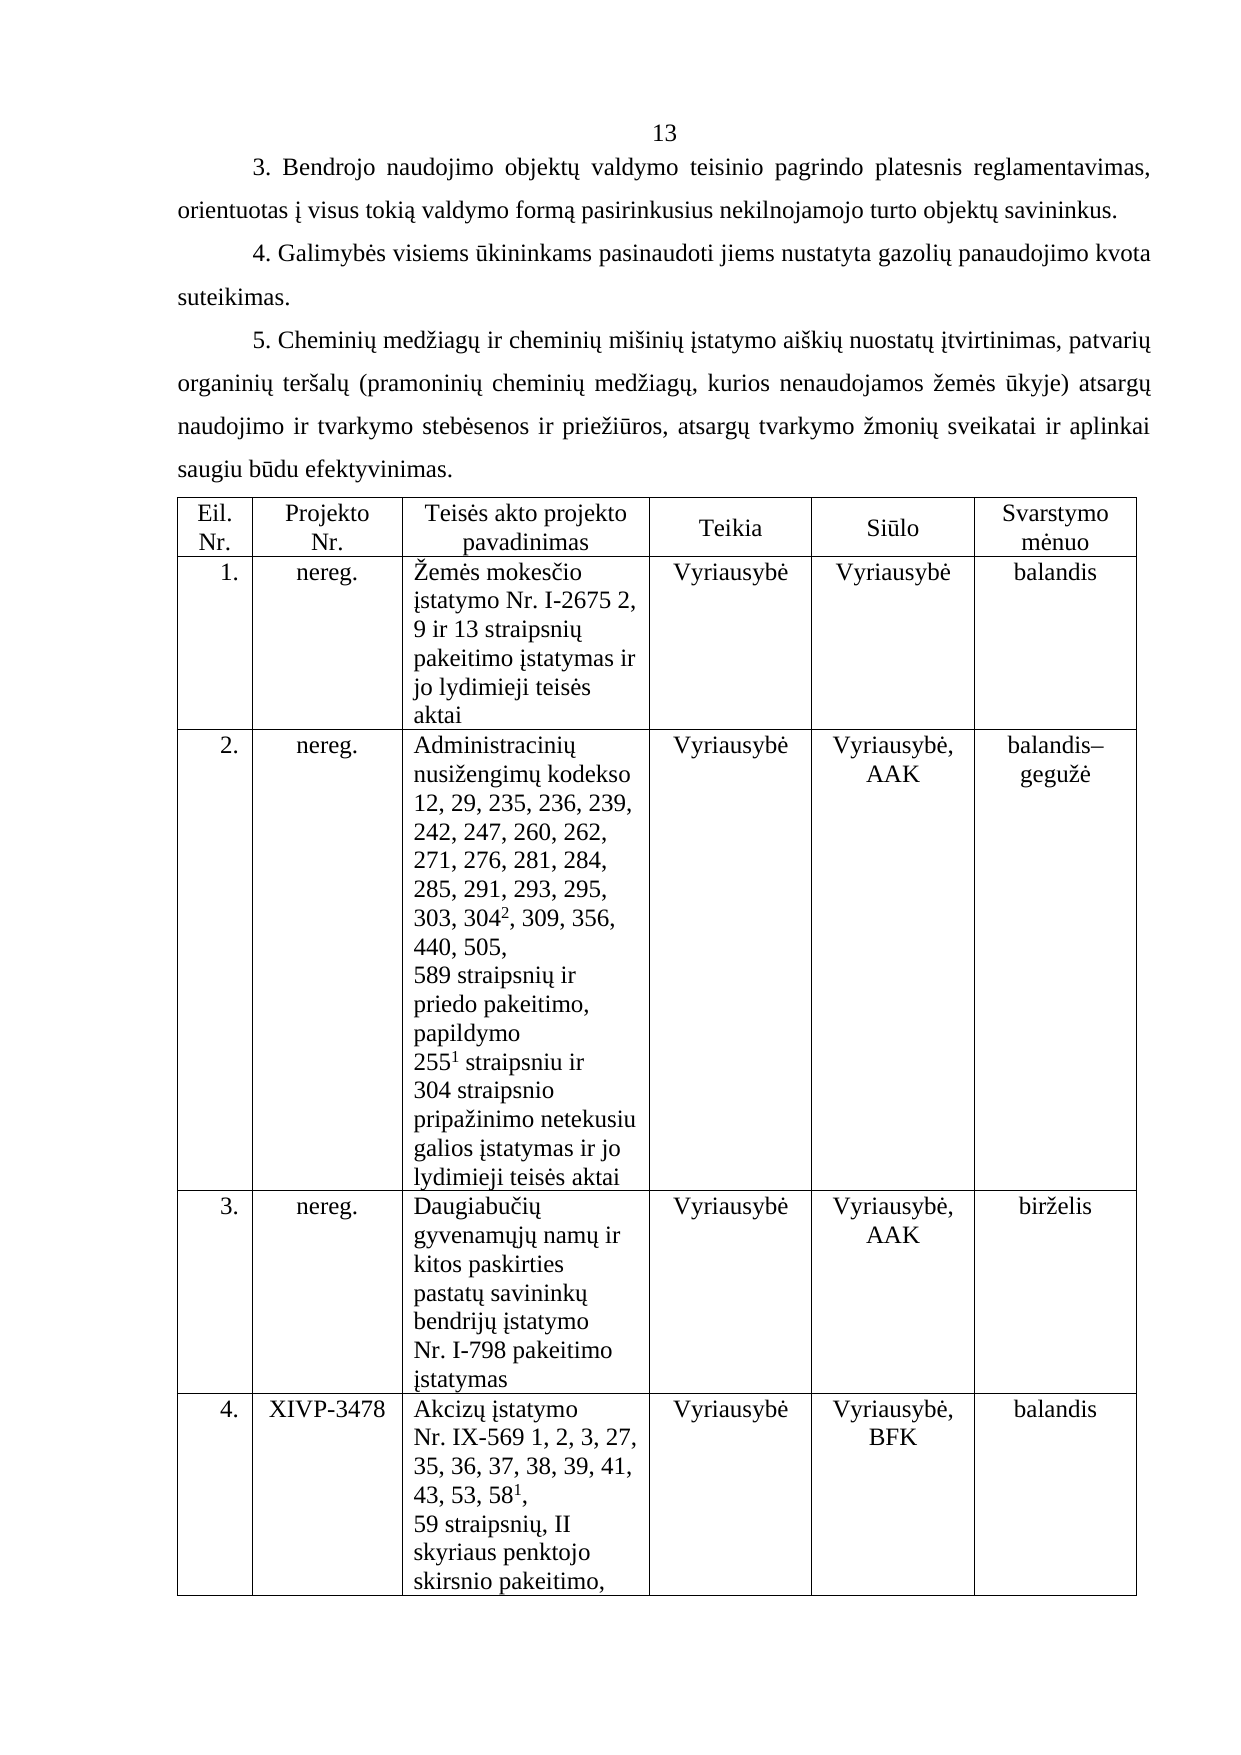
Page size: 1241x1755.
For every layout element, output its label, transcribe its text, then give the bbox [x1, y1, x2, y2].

table_cell balandis– gegužė [975, 730, 1136, 1190]
table_cell birželis [975, 1191, 1136, 1393]
text 5. Cheminių medžiagų ir cheminių mišinių įstatymo aiškių nuostatų įtvirtinimas, patvarių organinių teršalų (pramoninių cheminių medžiagų, kurios nenaudojamos žemės ūkyje) atsargų naudojimo ir tvarkymo stebėsenos ir priežiūros, atsargų tvarkymo žmonių sveikatai ir aplinkai saugiu būdu efektyvinimas. [177, 325, 1152, 483]
table_cell [178, 730, 252, 1190]
table_cell nereg. [253, 1191, 402, 1393]
table_cell nereg. [253, 730, 402, 1190]
table_cell Vyriausybė [650, 1191, 811, 1393]
table_header Siūlo [812, 498, 974, 556]
table_header Projekto Nr. [253, 498, 402, 556]
table_cell [178, 557, 252, 729]
table_cell nereg. [253, 557, 402, 729]
table_cell [178, 1394, 252, 1595]
table_header Teikia [650, 498, 811, 556]
table_cell Vyriausybė, AAK [812, 1191, 974, 1393]
table_cell [178, 1191, 252, 1393]
table_header Teisės akto projekto pavadinimas [403, 498, 649, 556]
text 4. Galimybės visiems ūkininkams pasinaudoti jiems nustatyta gazolių panaudojimo kvota suteikimas. [177, 238, 1152, 310]
text 3. Bendrojo naudojimo objektų valdymo teisinio pagrindo platesnis reglamentavimas, orientuotas į visus tokią valdymo formą pasirinkusius nekilnojamojo turto objektų savininkus. [177, 152, 1152, 224]
table_cell Vyriausybė, BFK [812, 1394, 974, 1595]
table_cell balandis [975, 557, 1136, 729]
table_cell Vyriausybė [650, 730, 811, 1190]
table_cell Vyriausybė [650, 1394, 811, 1595]
table_header Eil. Nr. [178, 498, 252, 556]
table_cell Vyriausybė, AAK [812, 730, 974, 1190]
table_header Svarstymo mėnuo [975, 498, 1136, 556]
table_cell balandis [975, 1394, 1136, 1595]
table_cell XIVP-3478 [253, 1394, 402, 1595]
table_cell Vyriausybė [650, 557, 811, 729]
table_cell Vyriausybė [812, 557, 974, 729]
